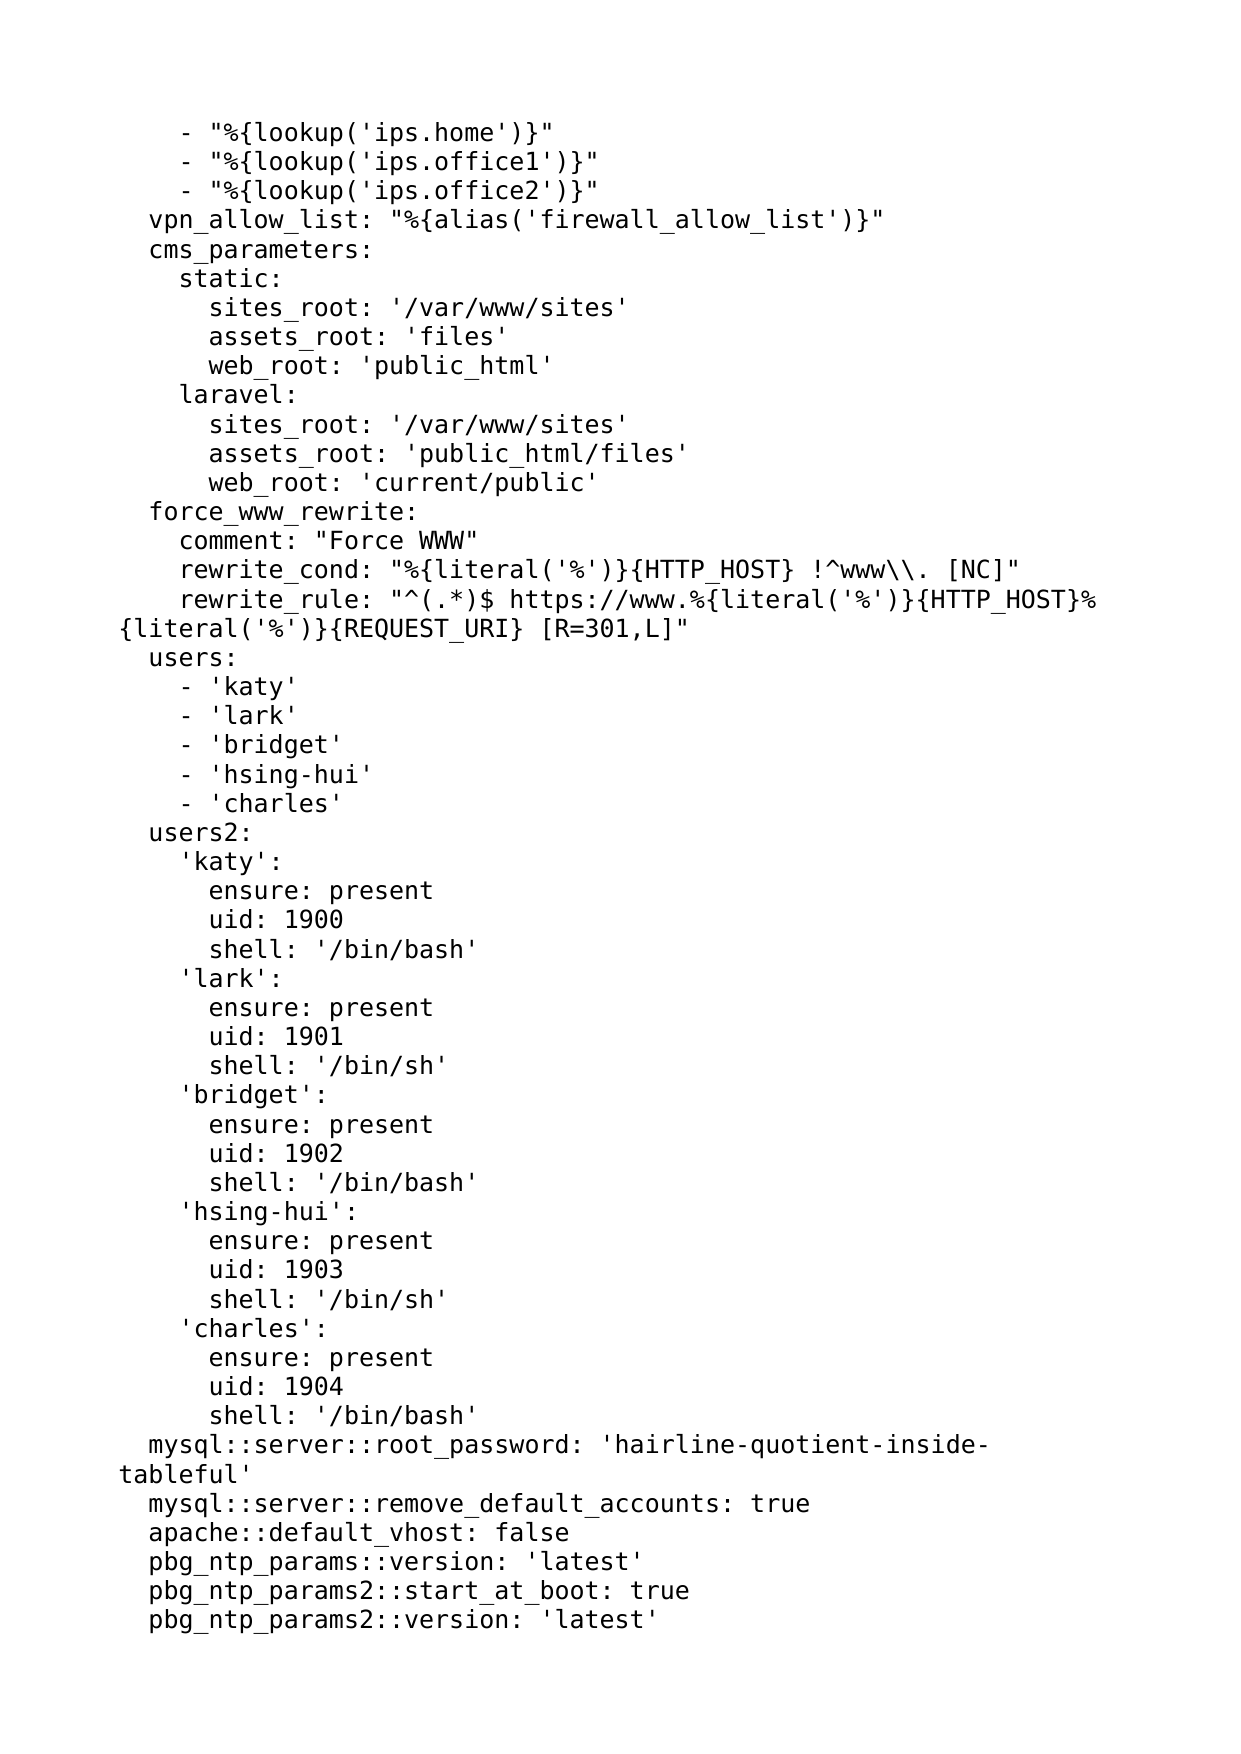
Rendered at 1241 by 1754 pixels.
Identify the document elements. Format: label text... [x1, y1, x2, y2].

text - "%{lookup('ips.home')}" - "%{lookup('ips.office1')}" - "%{lookup('ips.office2')}" vpn_allow_list: "%{alias('firewall_allow_list')}" cms_parameters: static: sites_root: '/var/www/sites' assets_root: 'files' web_root: 'public_html' laravel: sites_root: '/var/www/sites' assets_root: 'public_html/files' web_root: 'current/public' force_www_rewrite: comment: "Force WWW" rewrite_cond: "%{literal('%')}{HTTP_HOST} !^www\\. [NC]" rewrite_rule: "^(.*)$ https://www.%{literal('%')}{HTTP_HOST}%{literal('%')}{REQUEST_URI} [R=301,L]" users: - 'katy' - 'lark' - 'bridget' - 'hsing-hui' - 'charles' users2: 'katy': ensure: present uid: 1900 shell: '/bin/bash' 'lark': ensure: present uid: 1901 shell: '/bin/sh' 'bridget': ensure: present uid: 1902 shell: '/bin/bash' 'hsing-hui': ensure: present uid: 1903 shell: '/bin/sh' 'charles': ensure: present uid: 1904 shell: '/bin/bash' mysql::server::root_password: 'hairline-quotient-inside-tableful' mysql::server::remove_default_accounts: true apache::default_vhost: false pbg_ntp_params::version: 'latest' pbg_ntp_params2::start_at_boot: true pbg_ntp_params2::version: 'latest' [118, 118, 1122, 1635]
